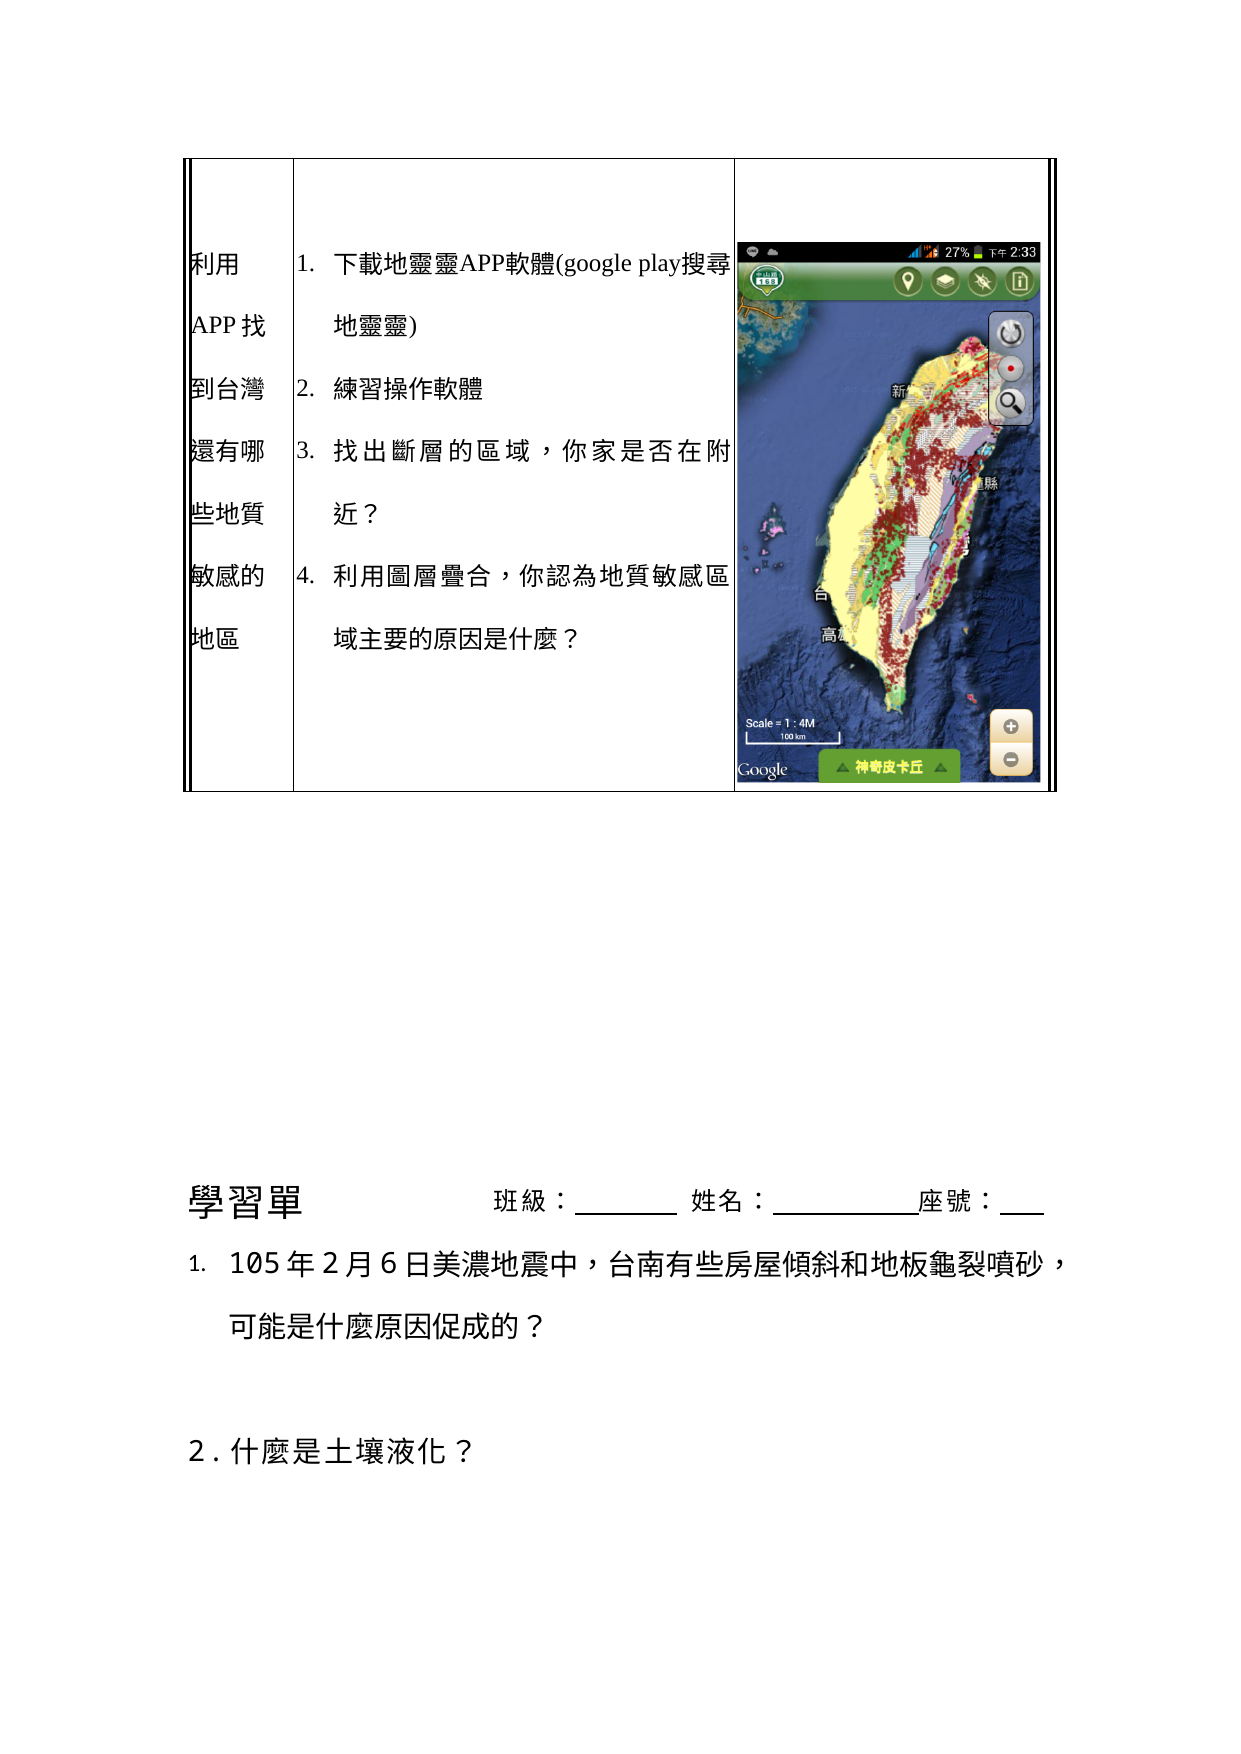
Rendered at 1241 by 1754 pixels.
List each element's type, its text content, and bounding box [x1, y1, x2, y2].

text 學習單 班級： 姓名： 座號： [187, 1158, 1053, 1221]
table_cell [735, 159, 1048, 791]
table_cell 利用APP找到台灣還有哪些地質敏感的地區 [192, 159, 293, 791]
list 什麼是土壤液化？ [187, 1408, 1053, 1471]
list 105年2月6日美濃地震中，台南有些房屋傾斜和地板龜裂噴砂，可能是什麼原因促成的？ [187, 1221, 1053, 1346]
table_cell 下載地靈靈APP軟體(google play搜尋地靈靈) 練習操作軟體 找出斷層的區域，你家是否在附近？ 利用圖層疊合，你認為地質敏感區域主要的原因是什麼？ [294, 159, 734, 791]
